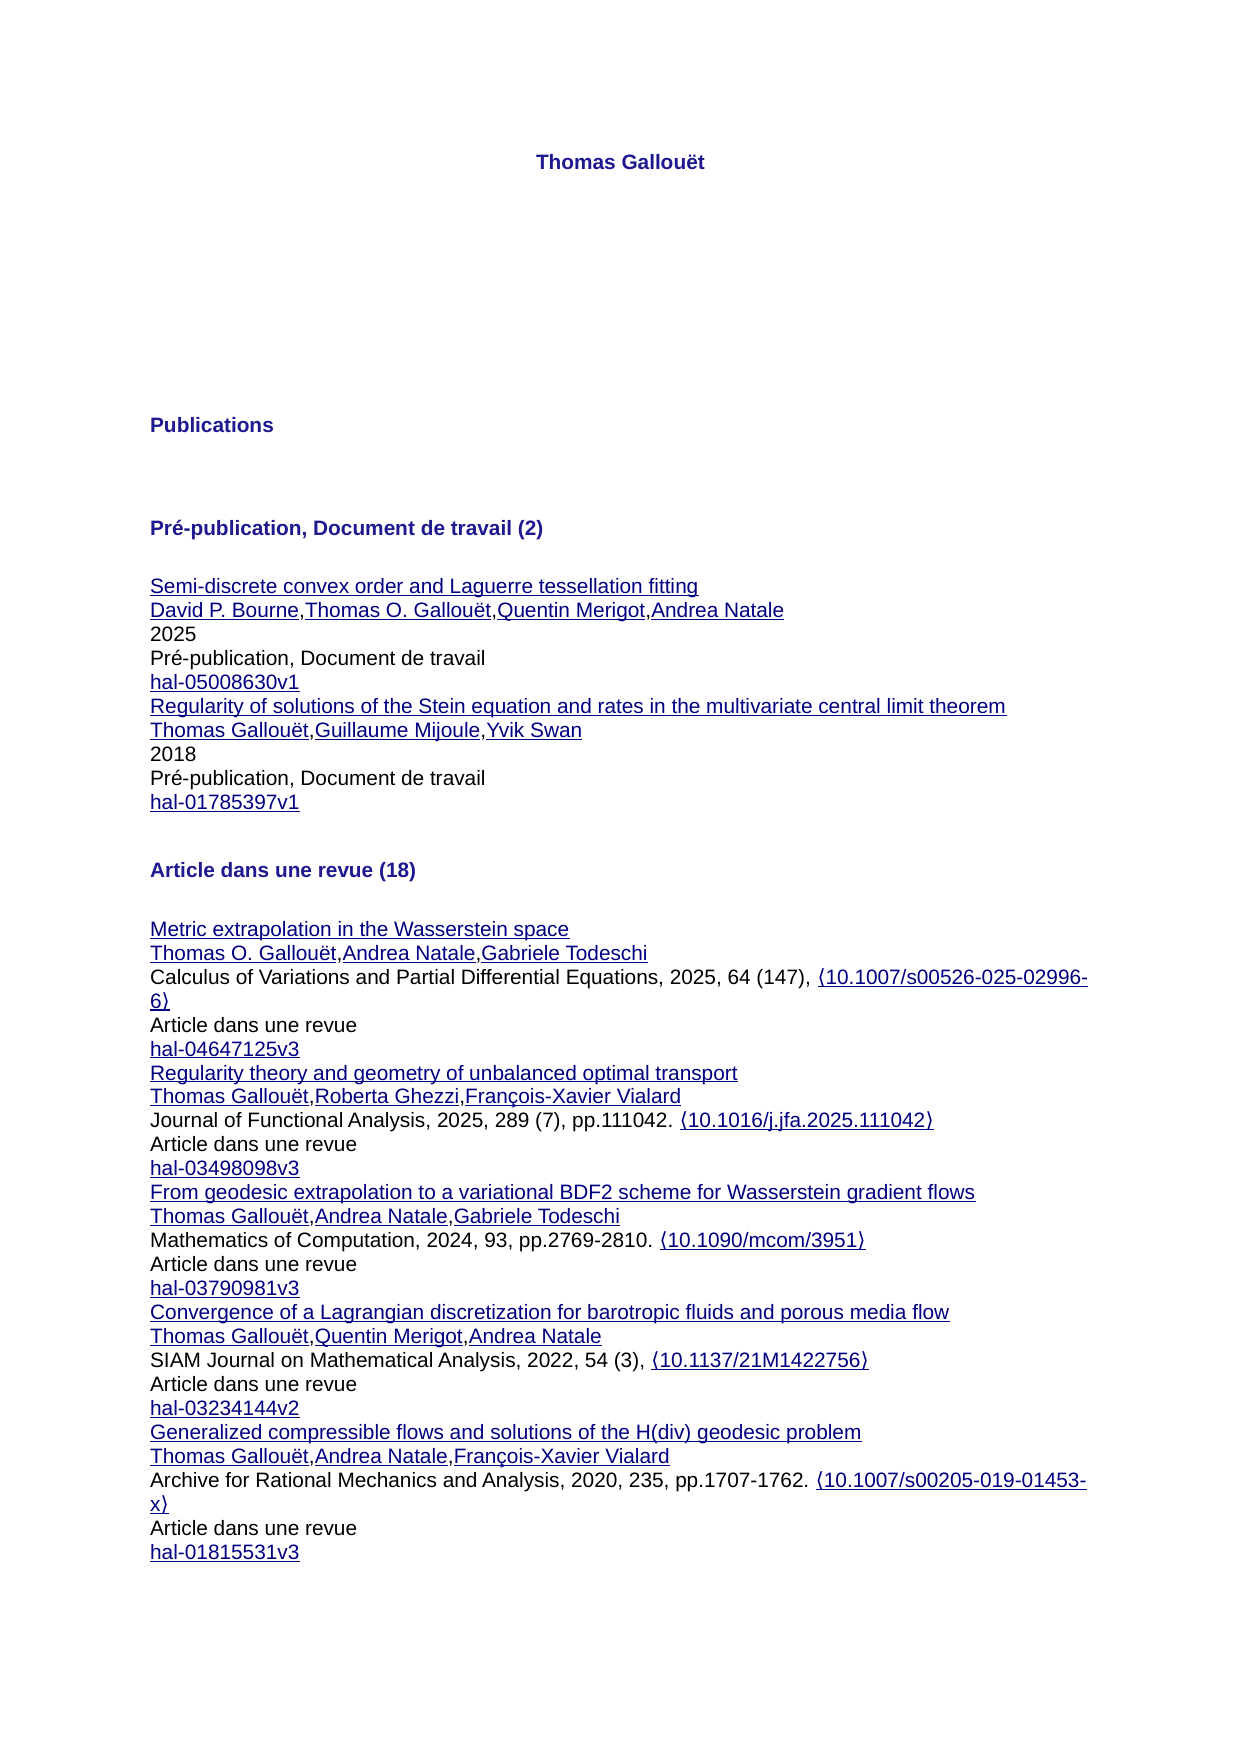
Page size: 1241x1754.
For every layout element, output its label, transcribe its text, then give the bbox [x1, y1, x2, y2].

table_cell Generalized compressible flows and solutions of the H(div) geodesic problem Thomas Gallouët,Andrea Natale,François-Xavier Vialard Archive for Rational Mechanics and Analysis, 2020, 235, pp.1707-1762. ⟨10.1007/s00205-019-01453-x⟩ Article dans une revue hal-01815531v3 [150, 1420, 1090, 1563]
table_cell Regularity theory and geometry of unbalanced optimal transport Thomas Gallouët,Roberta Ghezzi,François-Xavier Vialard Journal of Functional Analysis, 2025, 289 (7), pp.111042. ⟨10.1016/j.jfa.2025.111042⟩ Article dans une revue hal-03498098v3 [150, 1060, 1090, 1180]
subtitle Thomas Gallouët [150, 150, 1090, 174]
table_cell From geodesic extrapolation to a variational BDF2 scheme for Wasserstein gradient flows Thomas Gallouët,Andrea Natale,Gabriele Todeschi Mathematics of Computation, 2024, 93, pp.2769-2810. ⟨10.1090/mcom/3951⟩ Article dans une revue hal-03790981v3 [150, 1180, 1090, 1300]
subtitle Pré-publication, Document de travail (2) [150, 516, 1090, 539]
table_header Semi-discrete convex order and Laguerre tessellation fitting David P. Bourne,Thomas O. Gallouët,Quentin Merigot,Andrea Natale 2025 Pré-publication, Document de travail hal-05008630v1 [150, 574, 1090, 694]
table_header Metric extrapolation in the Wasserstein space Thomas O. Gallouët,Andrea Natale,Gabriele Todeschi Calculus of Variations and Partial Differential Equations, 2025, 64 (147), ⟨10.1007/s00526-025-02996-6⟩ Article dans une revue hal-04647125v3 [150, 917, 1090, 1060]
table_cell Regularity of solutions of the Stein equation and rates in the multivariate central limit theorem Thomas Gallouët,Guillaume Mijoule,Yvik Swan 2018 Pré-publication, Document de travail hal-01785397v1 [150, 694, 1090, 813]
table_cell Convergence of a Lagrangian discretization for barotropic fluids and porous media flow Thomas Gallouët,Quentin Merigot,Andrea Natale SIAM Journal on Mathematical Analysis, 2022, 54 (3), ⟨10.1137/21M1422756⟩ Article dans une revue hal-03234144v2 [150, 1300, 1090, 1420]
subtitle Article dans une revue (18) [150, 858, 1090, 882]
subtitle Publications [150, 412, 1090, 436]
